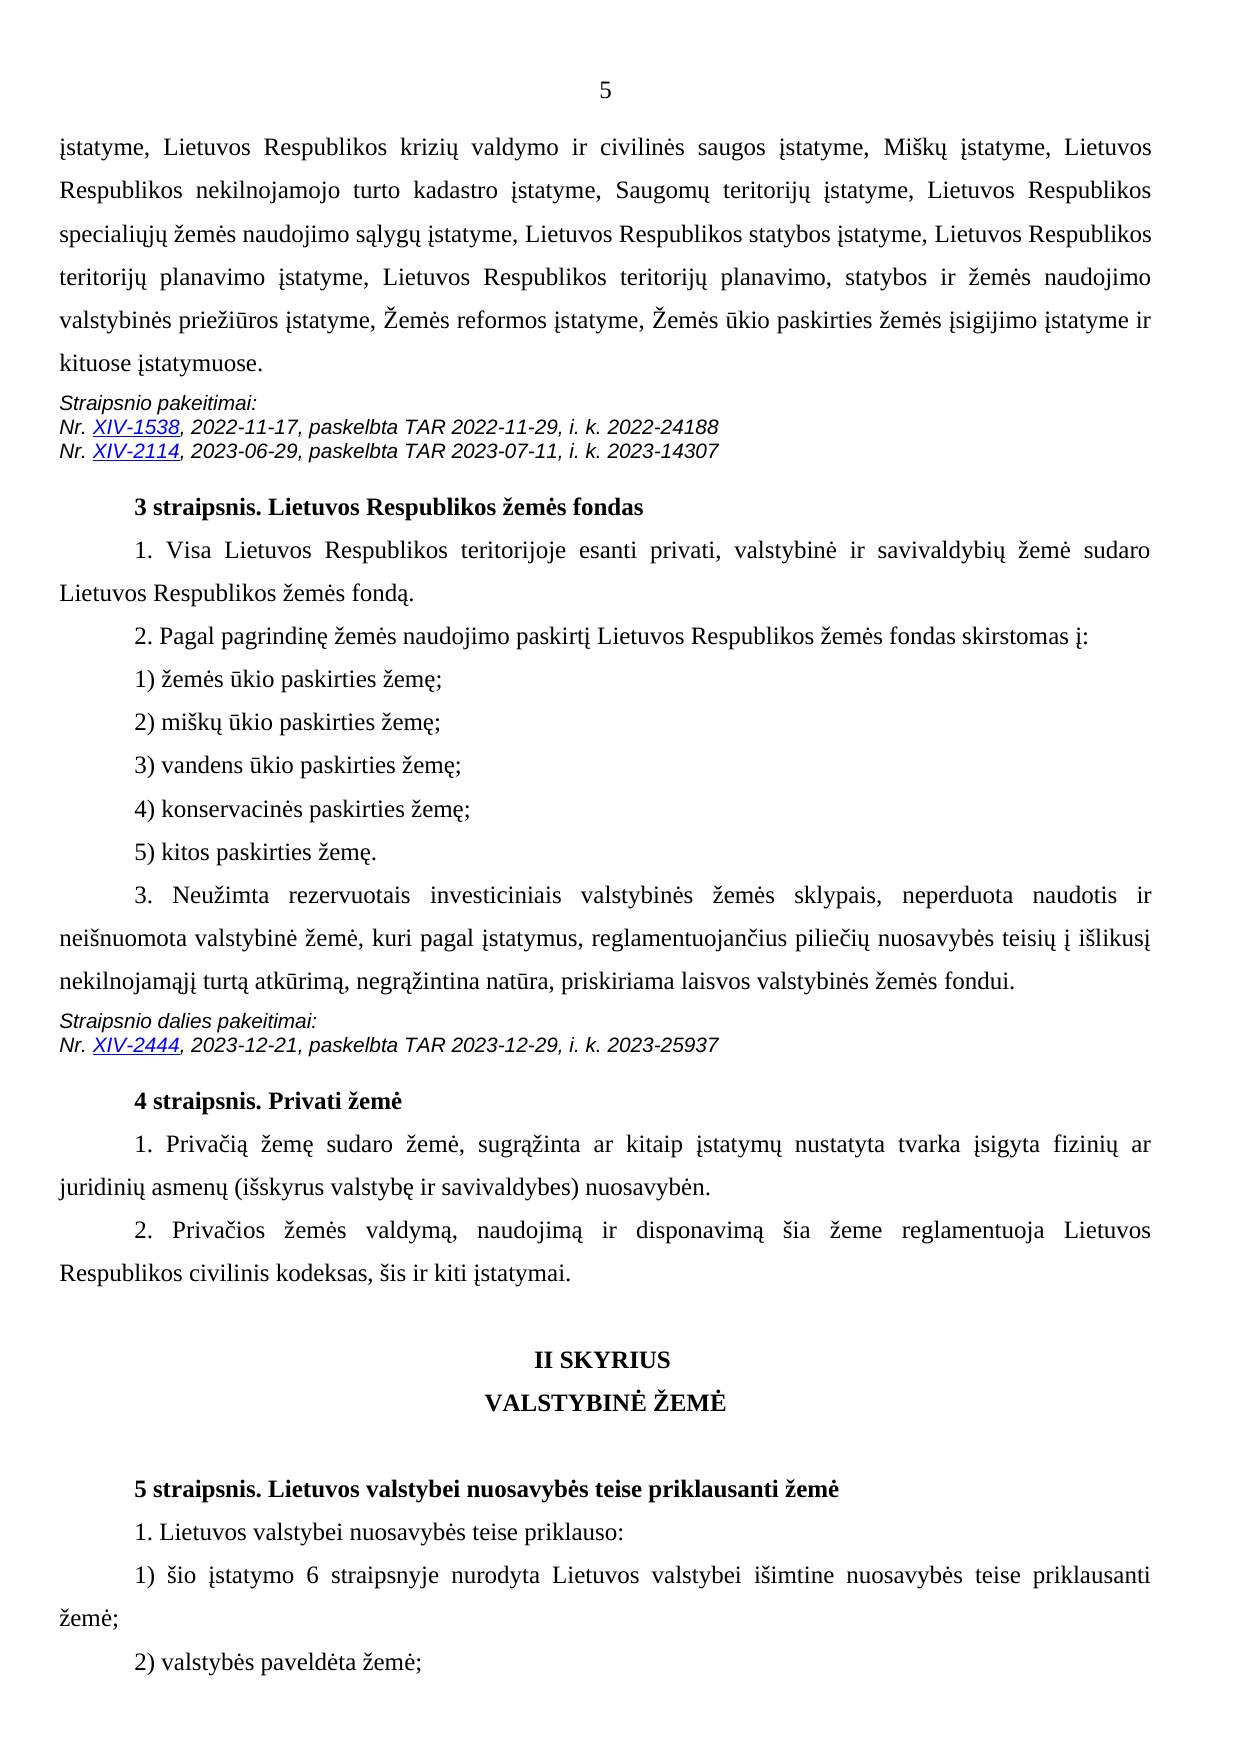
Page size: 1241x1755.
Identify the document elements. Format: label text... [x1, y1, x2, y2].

text 5 straipsnis. Lietuvos valstybei nuosavybės teise priklausanti žemė [59, 1474, 1152, 1503]
text 1. Privačią žemę sudaro žemė, sugrąžinta ar kitaip įstatymų nustatyta tvarka įsigyta fizinių ar juridinių asmenų (išskyrus valstybę ir savivaldybes) nuosavybėn. [59, 1129, 1152, 1201]
text 4) konservacinės paskirties žemę; [59, 794, 1152, 822]
text įstatyme, Lietuvos Respublikos krizių valdymo ir civilinės saugos įstatyme, Miškų įstatyme, Lietuvos Respublikos nekilnojamojo turto kadastro įstatyme, Saugomų teritorijų įstatyme, Lietuvos Respublikos specialiųjų žemės naudojimo sąlygų įstatyme, Lietuvos Respublikos statybos įstatyme, Lietuvos Respublikos teritorijų planavimo įstatyme, Lietuvos Respublikos teritorijų planavimo, statybos ir žemės naudojimo valstybinės priežiūros įstatyme, Žemės reformos įstatyme, Žemės ūkio paskirties žemės įsigijimo įstatyme ir kituose įstatymuose. [59, 132, 1152, 377]
text 2) valstybės paveldėta žemė; [59, 1647, 1152, 1675]
text 3 straipsnis. Lietuvos Respublikos žemės fondas [59, 492, 1152, 521]
text 2. Pagal pagrindinę žemės naudojimo paskirtį Lietuvos Respublikos žemės fondas skirstomas į: [59, 621, 1152, 650]
text II skyrius [59, 1345, 1152, 1373]
text Straipsnio dalies pakeitimai: [59, 1009, 1152, 1033]
text 2. Privačios žemės valdymą, naudojimą ir disponavimą šia žeme reglamentuoja Lietuvos Respublikos civilinis kodeksas, šis ir kiti įstatymai. [59, 1215, 1152, 1287]
text Nr. XIV-1538, 2022-11-17, paskelbta TAR 2022-11-29, i. k. 2022-24188 [59, 415, 1152, 439]
text Nr. XIV-2114, 2023-06-29, paskelbta TAR 2023-07-11, i. k. 2023-14307 [59, 439, 1152, 463]
text 1. Visa Lietuvos Respublikos teritorijoje esanti privati, valstybinė ir savivaldybių žemė sudaro Lietuvos Respublikos žemės fondą. [59, 535, 1152, 607]
text 3. Neužimta rezervuotais investiciniais valstybinės žemės sklypais, neperduota naudotis ir neišnuomota valstybinė žemė, kuri pagal įstatymus, reglamentuojančius piliečių nuosavybės teisių į išlikusį nekilnojamąjį turtą atkūrimą, negrąžintina natūra, priskiriama laisvos valstybinės žemės fondui. [59, 880, 1152, 995]
text 5) kitos paskirties žemę. [59, 837, 1152, 866]
text 4 straipsnis. Privati žemė [59, 1086, 1152, 1115]
text 1) žemės ūkio paskirties žemę; [59, 664, 1152, 693]
text Nr. XIV-2444, 2023-12-21, paskelbta TAR 2023-12-29, i. k. 2023-25937 [59, 1033, 1152, 1057]
text 1) šio įstatymo 6 straipsnyje nurodyta Lietuvos valstybei išimtine nuosavybės teise priklausanti žemė; [59, 1560, 1152, 1632]
text Valstybinė žemė [59, 1388, 1152, 1417]
text 1. Lietuvos valstybei nuosavybės teise priklauso: [59, 1517, 1152, 1546]
text Straipsnio pakeitimai: [59, 391, 1152, 415]
text 2) miškų ūkio paskirties žemę; [59, 707, 1152, 736]
text 3) vandens ūkio paskirties žemę; [59, 751, 1152, 779]
